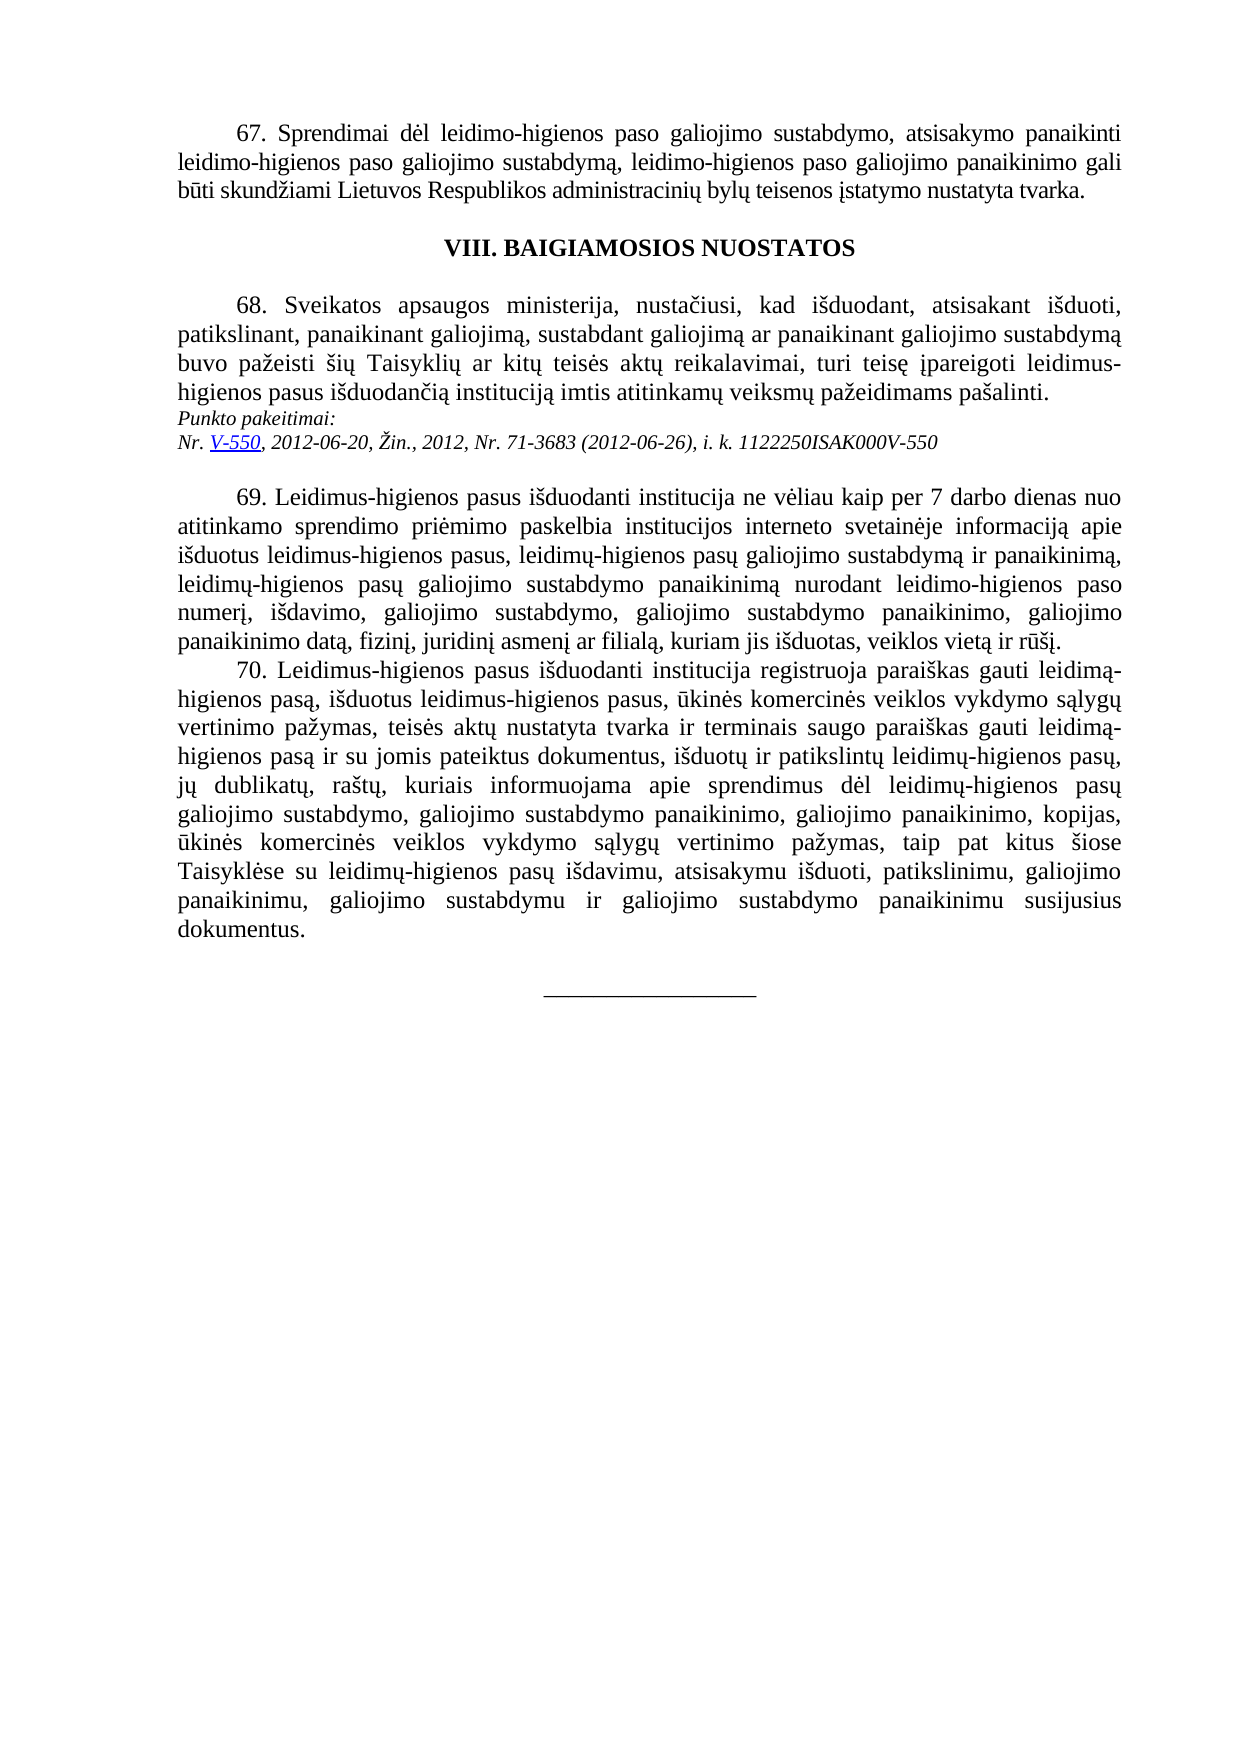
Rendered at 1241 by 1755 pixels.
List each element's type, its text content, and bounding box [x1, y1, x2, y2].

text 67. Sprendimai dėl leidimo-higienos paso galiojimo sustabdymo, atsisakymo panaikinti leidimo-higienos paso galiojimo sustabdymą, leidimo-higienos paso galiojimo panaikinimo gali būti skundžiami Lietuvos Respublikos administracinių bylų teisenos įstatymo nustatyta tvarka. [177, 118, 1122, 204]
text 69. Leidimus-higienos pasus išduodanti institucija ne vėliau kaip per 7 darbo dienas nuo atitinkamo sprendimo priėmimo paskelbia institucijos interneto svetainėje informaciją apie išduotus leidimus-higienos pasus, leidimų-higienos pasų galiojimo sustabdymą ir panaikinimą, leidimų-higienos pasų galiojimo sustabdymo panaikinimą nurodant leidimo-higienos paso numerį, išdavimo, galiojimo sustabdymo, galiojimo sustabdymo panaikinimo, galiojimo panaikinimo datą, fizinį, juridinį asmenį ar filialą, kuriam jis išduotas, veiklos vietą ir rūšį. [177, 482, 1122, 655]
text 68. Sveikatos apsaugos ministerija, nustačiusi, kad išduodant, atsisakant išduoti, patikslinant, panaikinant galiojimą, sustabdant galiojimą ar panaikinant galiojimo sustabdymą buvo pažeisti šių Taisyklių ar kitų teisės aktų reikalavimai, turi teisę įpareigoti leidimus-higienos pasus išduodančią instituciją imtis atitinkamų veiksmų pažeidimams pašalinti. [177, 291, 1122, 406]
text 70. Leidimus-higienos pasus išduodanti institucija registruoja paraiškas gauti leidimą-higienos pasą, išduotus leidimus-higienos pasus, ūkinės komercinės veiklos vykdymo sąlygų vertinimo pažymas, teisės aktų nustatyta tvarka ir terminais saugo paraiškas gauti leidimą-higienos pasą ir su jomis pateiktus dokumentus, išduotų ir patikslintų leidimų-higienos pasų, jų dublikatų, raštų, kuriais informuojama apie sprendimus dėl leidimų-higienos pasų galiojimo sustabdymo, galiojimo sustabdymo panaikinimo, galiojimo panaikinimo, kopijas, ūkinės komercinės veiklos vykdymo sąlygų vertinimo pažymas, taip pat kitus šiose Taisyklėse su leidimų-higienos pasų išdavimu, atsisakymu išduoti, patikslinimu, galiojimo panaikinimu, galiojimo sustabdymu ir galiojimo sustabdymo panaikinimu susijusius dokumentus. [177, 655, 1122, 942]
text _________________ [177, 971, 1122, 1000]
text Nr. V-550, 2012-06-20, Žin., 2012, Nr. 71-3683 (2012-06-26), i. k. 1122250ISAK000V-550 [177, 430, 1122, 454]
text VIII. BAIGIAMOSIOS NUOSTATOS [177, 233, 1122, 262]
text Punkto pakeitimai: [177, 406, 1122, 430]
